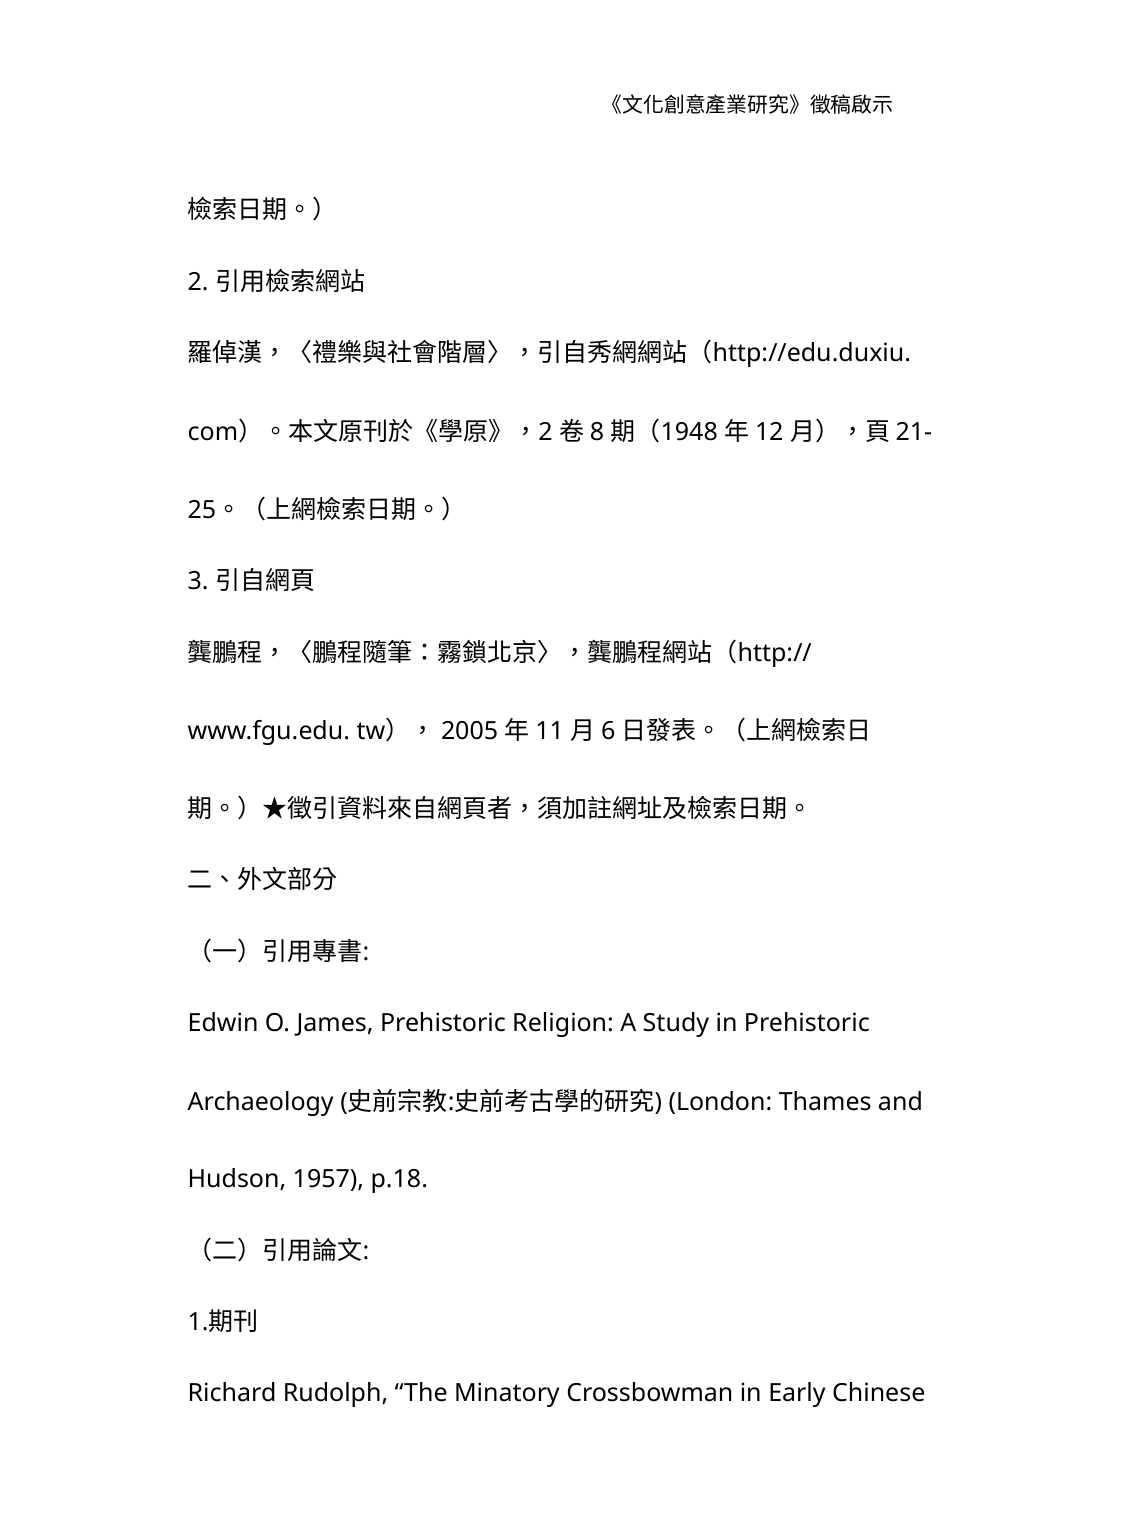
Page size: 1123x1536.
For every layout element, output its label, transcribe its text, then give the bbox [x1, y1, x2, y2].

text （二）引用論文: [187, 1207, 935, 1269]
text 2. 引用檢索網站 [187, 238, 935, 300]
text 二、外文部分 [187, 836, 935, 899]
text 1.期刊 [187, 1278, 935, 1341]
text 龔鵬程，〈鵬程隨筆：霧鎖北京〉，龔鵬程網站（http://www.fgu.edu. tw）， 2005 年 11 月 6 日發表。（上網檢索日期。）★徵引資料來自網頁者，須加註網址及檢索日期。 [187, 609, 935, 827]
text 檢索日期。） [187, 166, 935, 229]
text （一）引用專書: [187, 908, 935, 971]
text 羅倬漢，〈禮樂與社會階層〉，引自秀網網站（http://edu.duxiu. com）。本文原刊於《學原》，2 卷 8 期（1948 年 12 月），頁 21-25。（上網檢索日期。） [187, 309, 935, 528]
text Richard Rudolph, “The Minatory Crossbowman in Early Chinese [187, 1350, 935, 1412]
text Edwin O. James, Prehistoric Religion: A Study in Prehistoric Archaeology (史前宗教:史前考古學的研究) (London: Thames and Hudson, 1957), p.18. [187, 979, 935, 1198]
text 3. 引自網頁 [187, 537, 935, 599]
